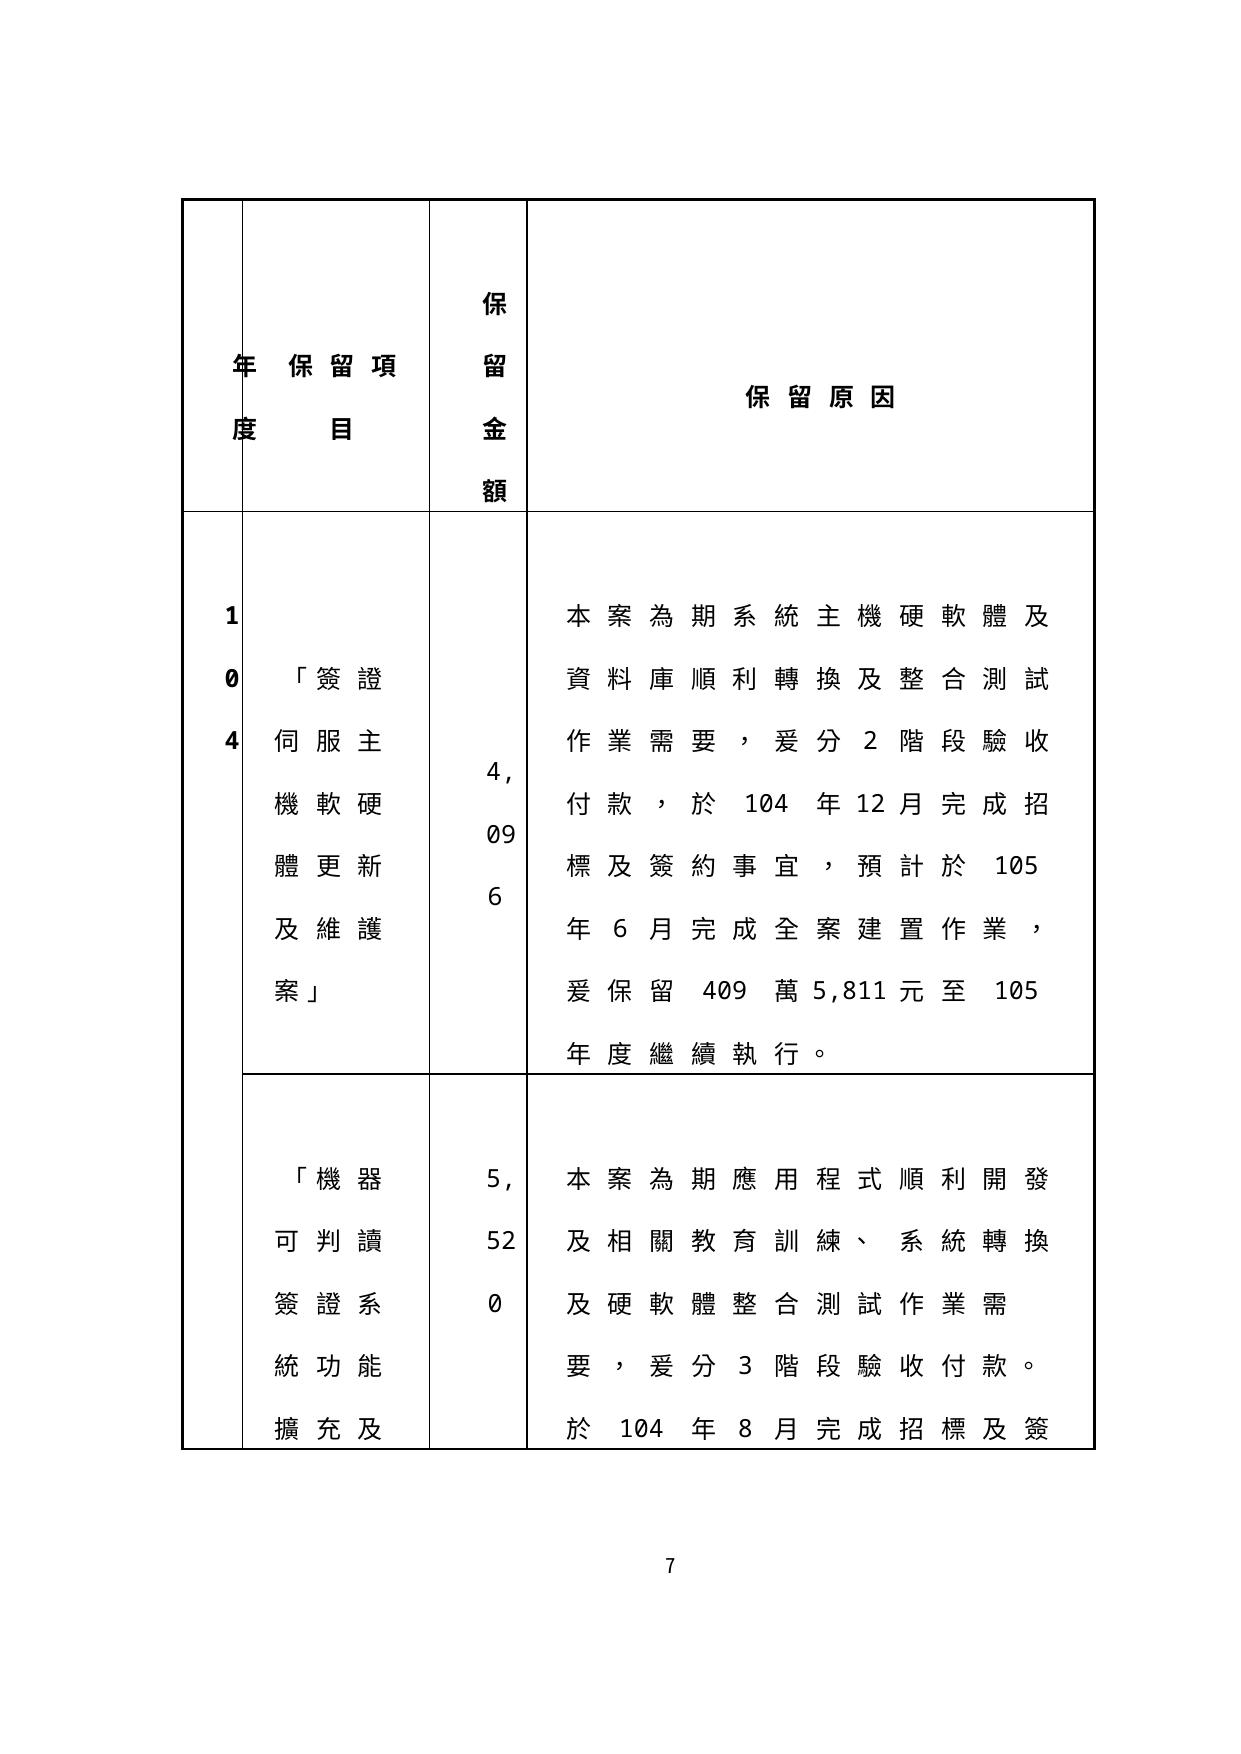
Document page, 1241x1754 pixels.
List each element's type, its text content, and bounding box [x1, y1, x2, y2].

table_cell 「機器可判讀簽證系統功能擴充及 [243, 1075, 429, 1448]
table_header 保留項目 [243, 201, 429, 511]
table_cell 4,096 [430, 512, 526, 1073]
table_cell 104 [184, 512, 242, 1448]
table_header 保留原因 [528, 201, 1093, 511]
table_cell 5,520 [430, 1075, 526, 1448]
table_header 保留金額 [430, 201, 526, 511]
table_cell 本案為期應用程式順利開發及相關教育訓練、系統轉換及硬軟體整合測試作業需要，爰分3階段驗收付款。於104年8月完成招標及簽 [528, 1075, 1093, 1448]
table_header 年度 [184, 201, 242, 511]
table_cell 本案為期系統主機硬軟體及資料庫順利轉換及整合測試作業需要，爰分2階段驗收付款，於104年12月完成招標及簽約事宜，預計於105年6月完成全案建置作業，爰保留409萬5,811元至105年度繼續執行。 [528, 512, 1093, 1073]
table_cell 「簽證伺服主機軟硬體更新及維護案」 [243, 512, 429, 1073]
